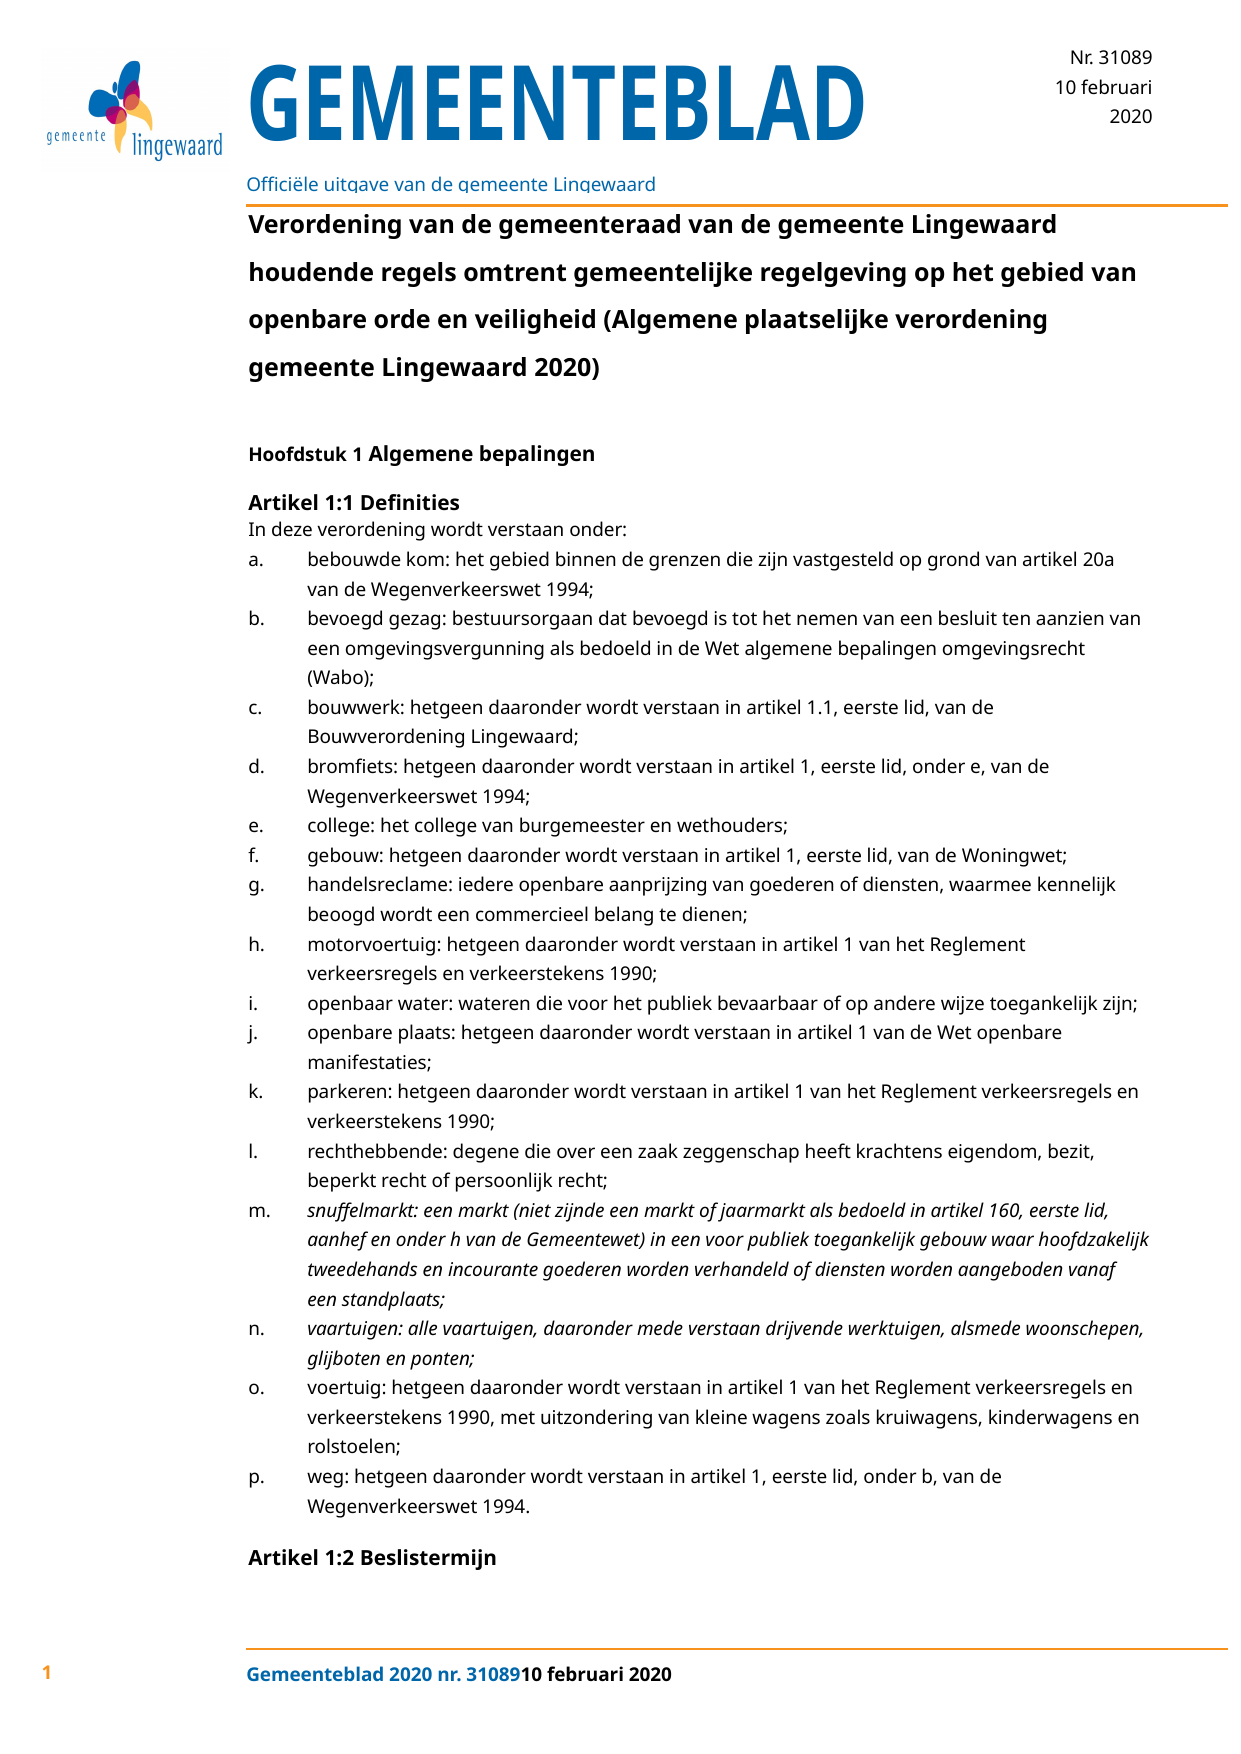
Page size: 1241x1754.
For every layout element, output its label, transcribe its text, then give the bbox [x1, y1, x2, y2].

list bevoegd gezag: bestuursorgaan dat bevoegd is tot het nemen van een besluit ten aanzien van een omgevingsvergunning als bedoeld in de Wet algemene bepalingen omgevingsrecht (Wabo); [248, 605, 1152, 690]
list openbaar water: wateren die voor het publiek bevaarbaar of op andere wijze toegankelijk zijn; [248, 990, 1152, 1016]
list gebouw: hetgeen daaronder wordt verstaan in artikel 1, eerste lid, van de Woningwet; [248, 842, 1152, 868]
picture [41, 47, 231, 172]
list rechthebbende: degene die over een zaak zeggenschap heeft krachtens eigendom, bezit, beperkt recht of persoonlijk recht; [248, 1138, 1152, 1193]
text Hoofdstuk 1 Algemene bepalingen [248, 439, 1152, 467]
text In deze verordening wordt verstaan onder: [248, 517, 1152, 542]
list voertuig: hetgeen daaronder wordt verstaan in artikel 1 van het Reglement verkeersregels en verkeerstekens 1990, met uitzondering van kleine wagens zoals kruiwagens, kinderwagens en rolstoelen; [248, 1374, 1152, 1459]
text Artikel 1:2 Beslistermijn [248, 1543, 1152, 1572]
list parkeren: hetgeen daaronder wordt verstaan in artikel 1 van het Reglement verkeersregels en verkeerstekens 1990; [248, 1079, 1152, 1134]
list vaartuigen: alle vaartuigen, daaronder mede verstaan drijvende werktuigen, alsmede woonschepen, glijboten en ponten; [248, 1315, 1152, 1371]
list college: het college van burgemeester en wethouders; [248, 812, 1152, 838]
list handelsreclame: iedere openbare aanprijzing van goederen of diensten, waarmee kennelijk beoogd wordt een commercieel belang te dienen; [248, 872, 1152, 927]
list motorvoertuig: hetgeen daaronder wordt verstaan in artikel 1 van het Reglement verkeersregels en verkeerstekens 1990; [248, 931, 1152, 986]
list weg: hetgeen daaronder wordt verstaan in artikel 1, eerste lid, onder b, van de Wegenverkeerswet 1994. [248, 1463, 1152, 1518]
list bouwwerk: hetgeen daaronder wordt verstaan in artikel 1.1, eerste lid, van de Bouwverordening Lingewaard; [248, 694, 1152, 749]
text Artikel 1:1 Definities [248, 488, 1152, 517]
list openbare plaats: hetgeen daaronder wordt verstaan in artikel 1 van de Wet openbare manifestaties; [248, 1019, 1152, 1075]
list bromfiets: hetgeen daaronder wordt verstaan in artikel 1, eerste lid, onder e, van de Wegenverkeerswet 1994; [248, 753, 1152, 808]
text Verordening van de gemeenteraad van de gemeente Lingewaard houdende regels omtrent gemeentelijke regelgeving op het gebied van openbare orde en veiligheid (Algemene plaatselijke verordening gemeente Lingewaard 2020) [248, 207, 1152, 384]
list snuffelmarkt: een markt (niet zijnde een markt of jaarmarkt als bedoeld in artikel 160, eerste lid, aanhef en onder h van de Gemeentewet) in een voor publiek toegankelijk gebouw waar hoofdzakelijk tweedehands en incourante goederen worden verhandeld of diensten worden aangeboden vanaf een standplaats; [248, 1197, 1152, 1311]
list bebouwde kom: het gebied binnen de grenzen die zijn vastgesteld op grond van artikel 20a van de Wegenverkeerswet 1994; [248, 546, 1152, 601]
